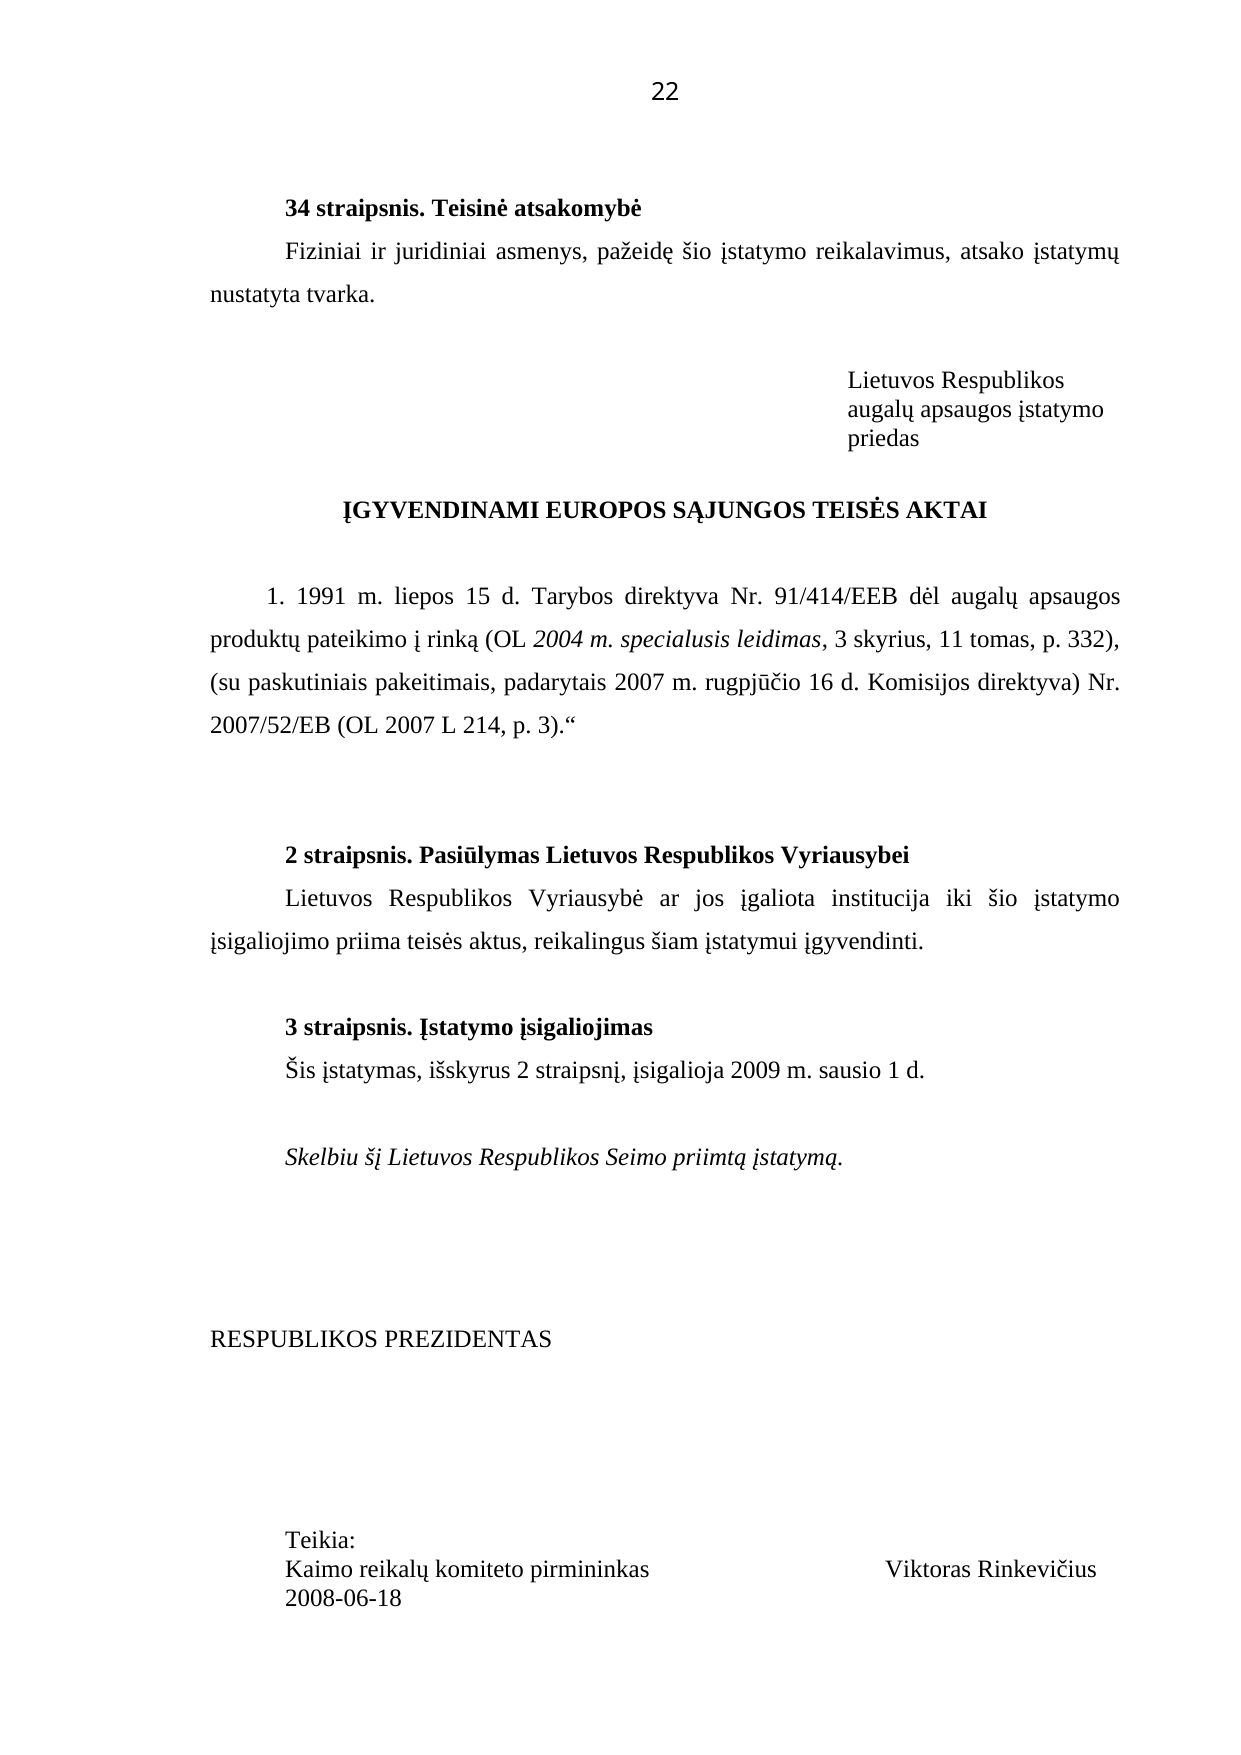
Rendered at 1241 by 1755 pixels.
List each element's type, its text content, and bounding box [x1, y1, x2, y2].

text Lietuvos Respublikos [847, 366, 1120, 394]
text priedas [847, 423, 1120, 452]
text 34 straipsnis. Teisinė atsakomybė [210, 193, 1120, 222]
text ĮGYVENDINAMI EUROPOS SĄJUNGOS TEISĖS AKTAI [210, 495, 1120, 524]
text 2 straipsnis. Pasiūlymas Lietuvos Respublikos Vyriausybei [210, 840, 1120, 869]
text Lietuvos Respublikos Vyriausybė ar jos įgaliota institucija iki šio įstatymo įsigaliojimo priima teisės aktus, reikalingus šiam įstatymui įgyvendinti. [210, 883, 1120, 955]
text 1. 1991 m. liepos 15 d. Tarybos direktyva Nr. 91/414/EEB dėl augalų apsaugos produktų pateikimo į rinką (OL 2004 m. specialusis leidimas, 3 skyrius, 11 tomas, p. 332), (su paskutiniais pakeitimais, padarytais 2007 m. rugpjūčio 16 d. Komisijos direktyva) Nr. 2007/52/EB (OL 2007 L 214, p. 3).“ [210, 581, 1120, 739]
text Šis įstatymas, išskyrus 2 straipsnį, įsigalioja 2009 m. sausio 1 d. [210, 1056, 1120, 1084]
text RESPUBLIKOS PREZIDENTAS [210, 1324, 1120, 1353]
text augalų apsaugos įstatymo [847, 394, 1120, 423]
text 2008-06-18 [210, 1583, 1120, 1611]
text 3 straipsnis. Įstatymo įsigaliojimas [210, 1012, 1120, 1041]
text Skelbiu šį Lietuvos Respublikos Seimo priimtą įstatymą. [210, 1142, 1120, 1171]
text Teikia: [210, 1525, 1120, 1554]
text Fiziniai ir juridiniai asmenys, pažeidę šio įstatymo reikalavimus, atsako įstatymų nustatyta tvarka. [210, 236, 1120, 308]
text Kaimo reikalų komiteto pirmininkas Viktoras Rinkevičius [285, 1554, 1120, 1583]
